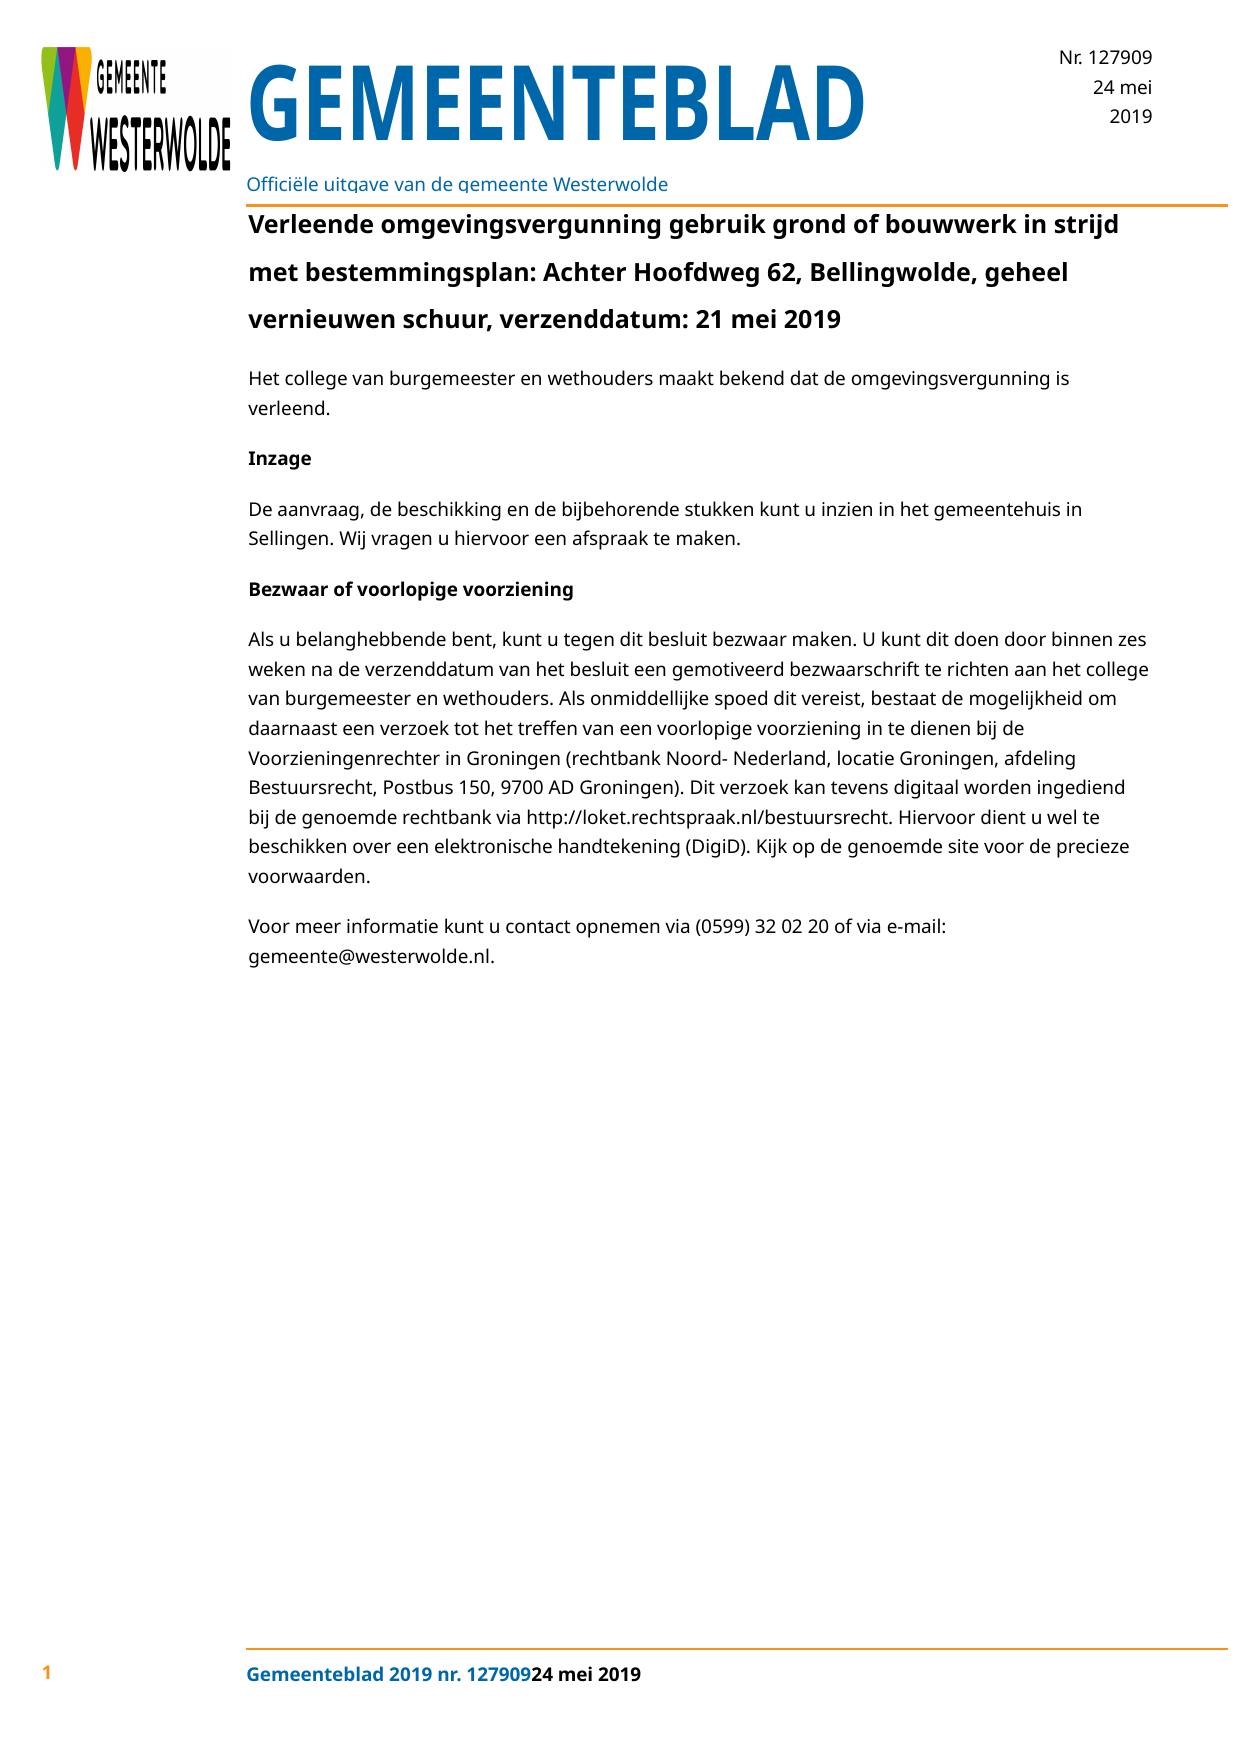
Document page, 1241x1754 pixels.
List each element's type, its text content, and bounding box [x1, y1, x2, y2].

text Verleende omgevingsvergunning gebruik grond of bouwwerk in strijd met bestemmingsplan: Achter Hoofdweg 62, Bellingwolde, geheel vernieuwen schuur, verzenddatum: 21 mei 2019 [248, 207, 1152, 336]
text Als u belanghebbende bent, kunt u tegen dit besluit bezwaar maken. U kunt dit doen door binnen zes weken na de verzenddatum van het besluit een gemotiveerd bezwaarschrift te richten aan het college van burgemeester en wethouders. Als onmiddellijke spoed dit vereist, bestaat de mogelijkheid om daarnaast een verzoek tot het treffen van een voorlopige voorziening in te dienen bij de Voorzieningenrechter in Groningen (rechtbank Noord- Nederland, locatie Groningen, afdeling Bestuursrecht, Postbus 150, 9700 AD Groningen). Dit verzoek kan tevens digitaal worden ingediend bij de genoemde rechtbank via http://loket.rechtspraak.nl/bestuursrecht. Hiervoor dient u wel te beschikken over een elektronische handtekening (DigiD). Kijk op de genoemde site voor de precieze voorwaarden. [248, 626, 1152, 889]
text Bezwaar of voorlopige voorziening [248, 576, 1152, 602]
text De aanvraag, de beschikking en de bijbehorende stukken kunt u inzien in het gemeentehuis in Sellingen. Wij vragen u hiervoor een afspraak te maken. [248, 496, 1152, 551]
picture [41, 47, 231, 172]
text Voor meer informatie kunt u contact opnemen via (0599) 32 02 20 of via e-mail: gemeente@westerwolde.nl. [248, 913, 1152, 969]
text Het college van burgemeester en wethouders maakt bekend dat de omgevingsvergunning is verleend. [248, 366, 1152, 421]
text Inzage [248, 446, 1152, 471]
